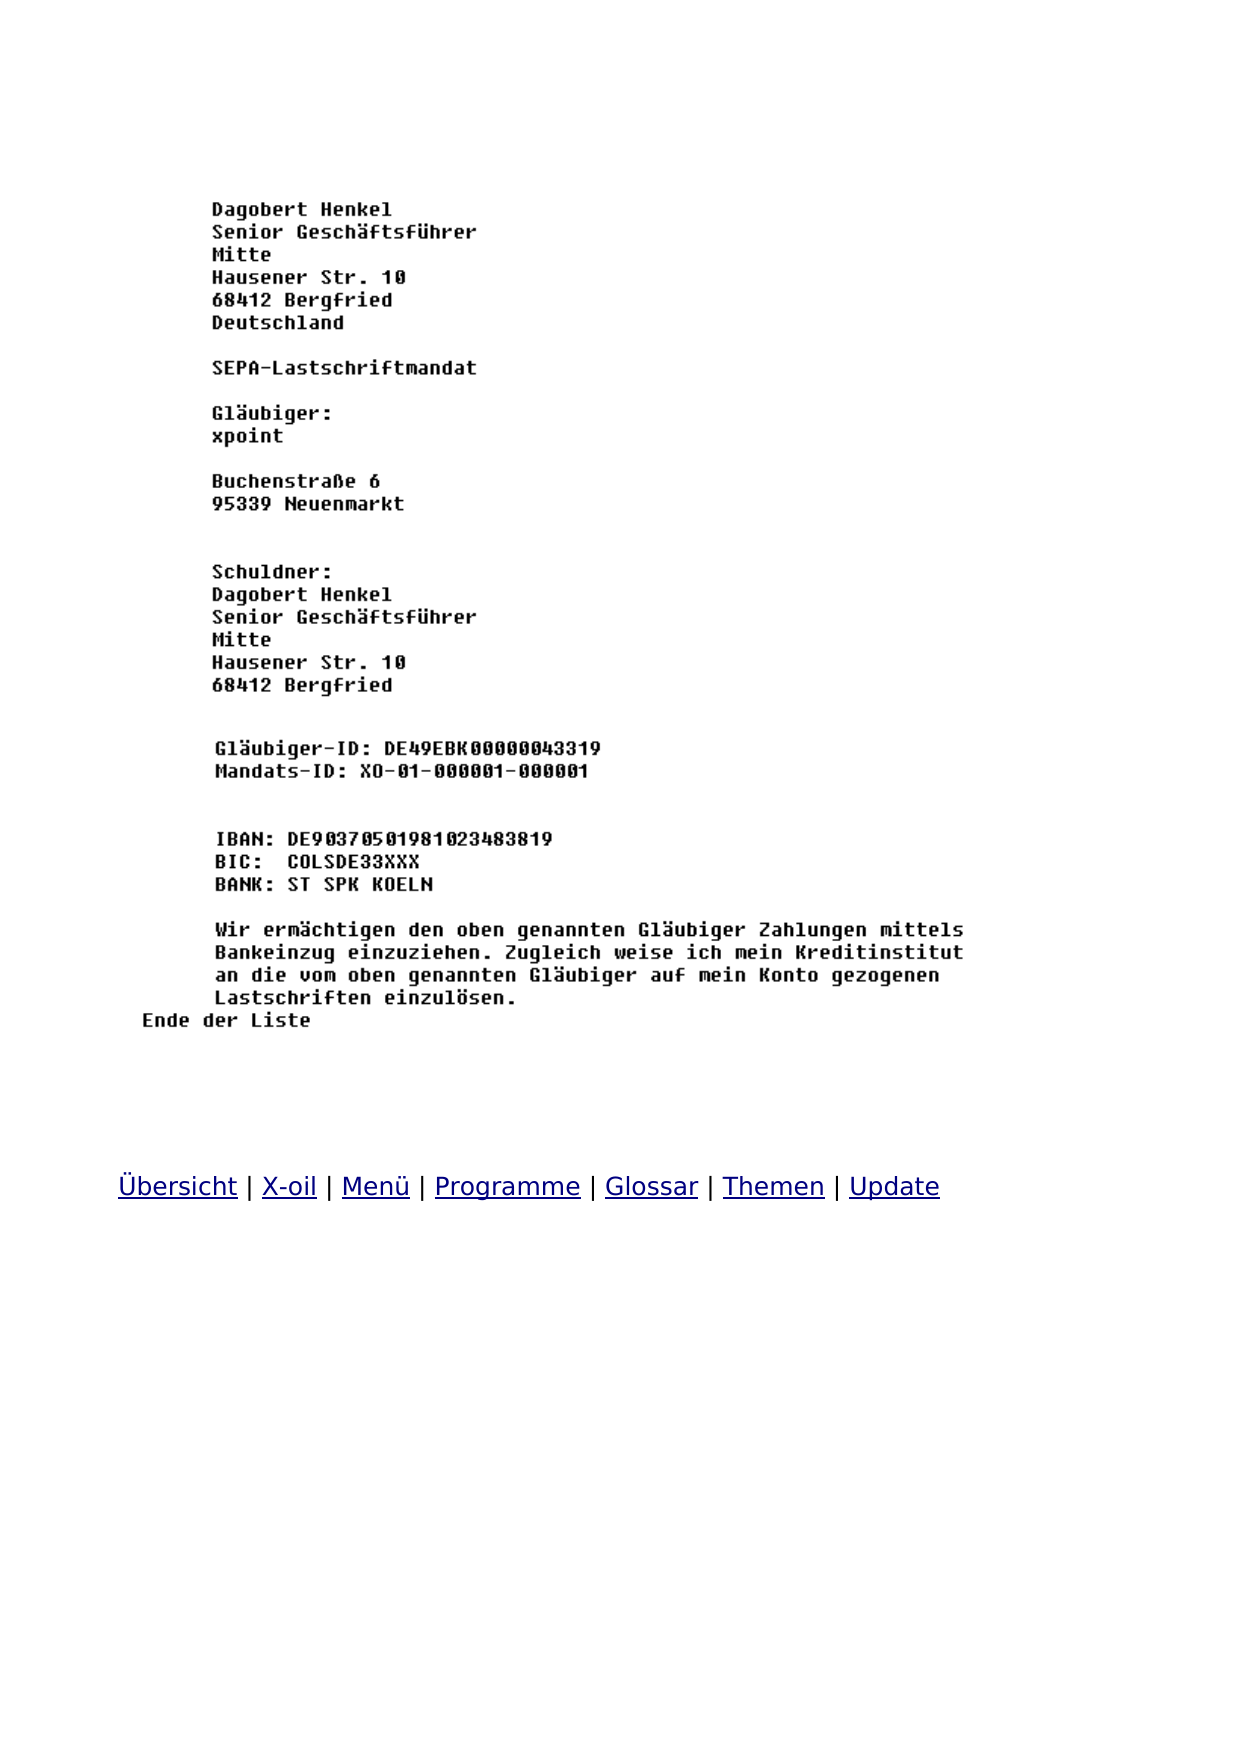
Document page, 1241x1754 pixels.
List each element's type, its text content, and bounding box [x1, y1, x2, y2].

text Übersicht | X-oil | Menü | Programme | Glossar | Themen | Update [118, 1172, 1122, 1201]
picture [118, 118, 1123, 1160]
